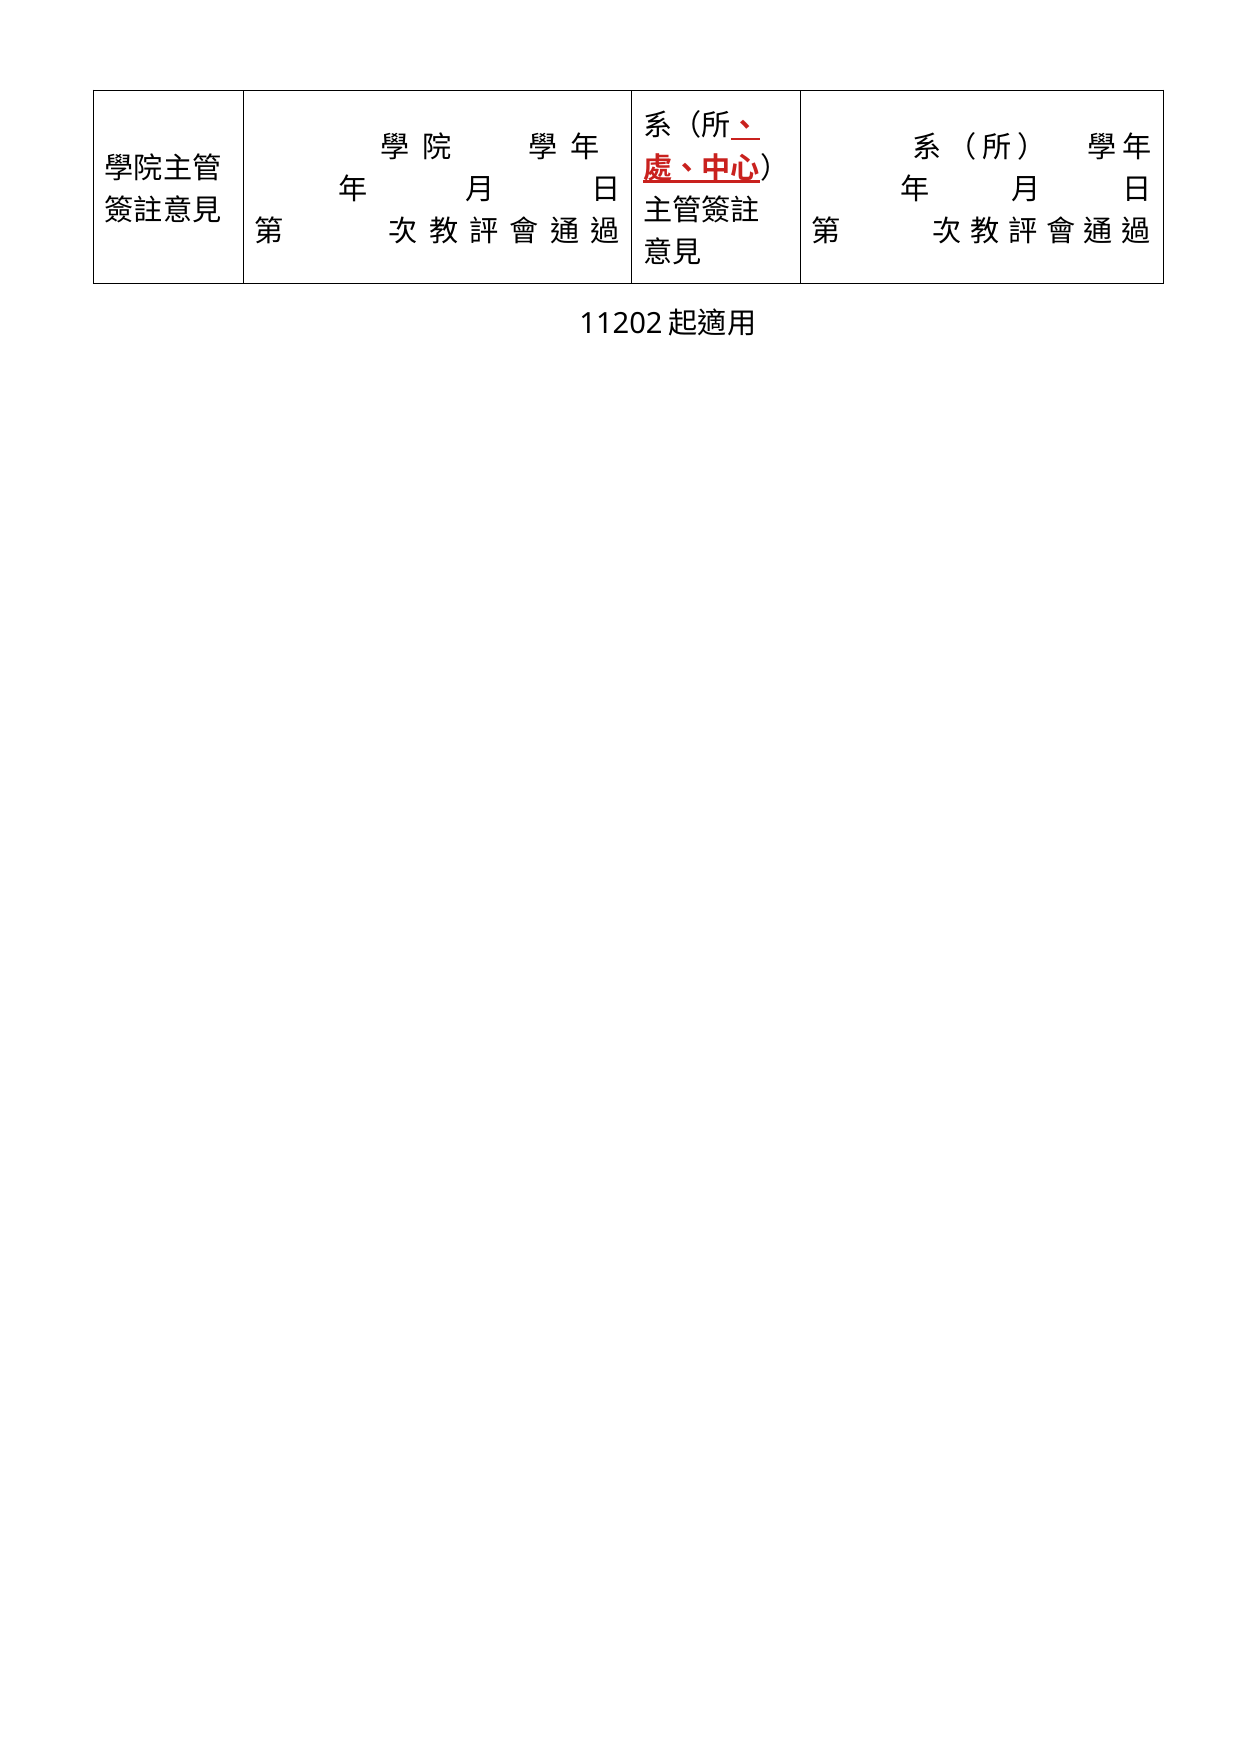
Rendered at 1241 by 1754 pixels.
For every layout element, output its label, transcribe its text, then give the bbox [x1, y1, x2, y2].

table_cell 學院 學年 年 月 日 第 次教評會通過 [244, 91, 631, 283]
table_cell 學院主管 簽註意見 [94, 91, 243, 283]
text 11202起適用 [187, 284, 1144, 359]
table_cell 系（所） 學年 年 月 日 第 次教評會通過 [801, 91, 1163, 283]
table_cell 系（所、處、中心） 主管簽註 意見 [632, 91, 800, 283]
